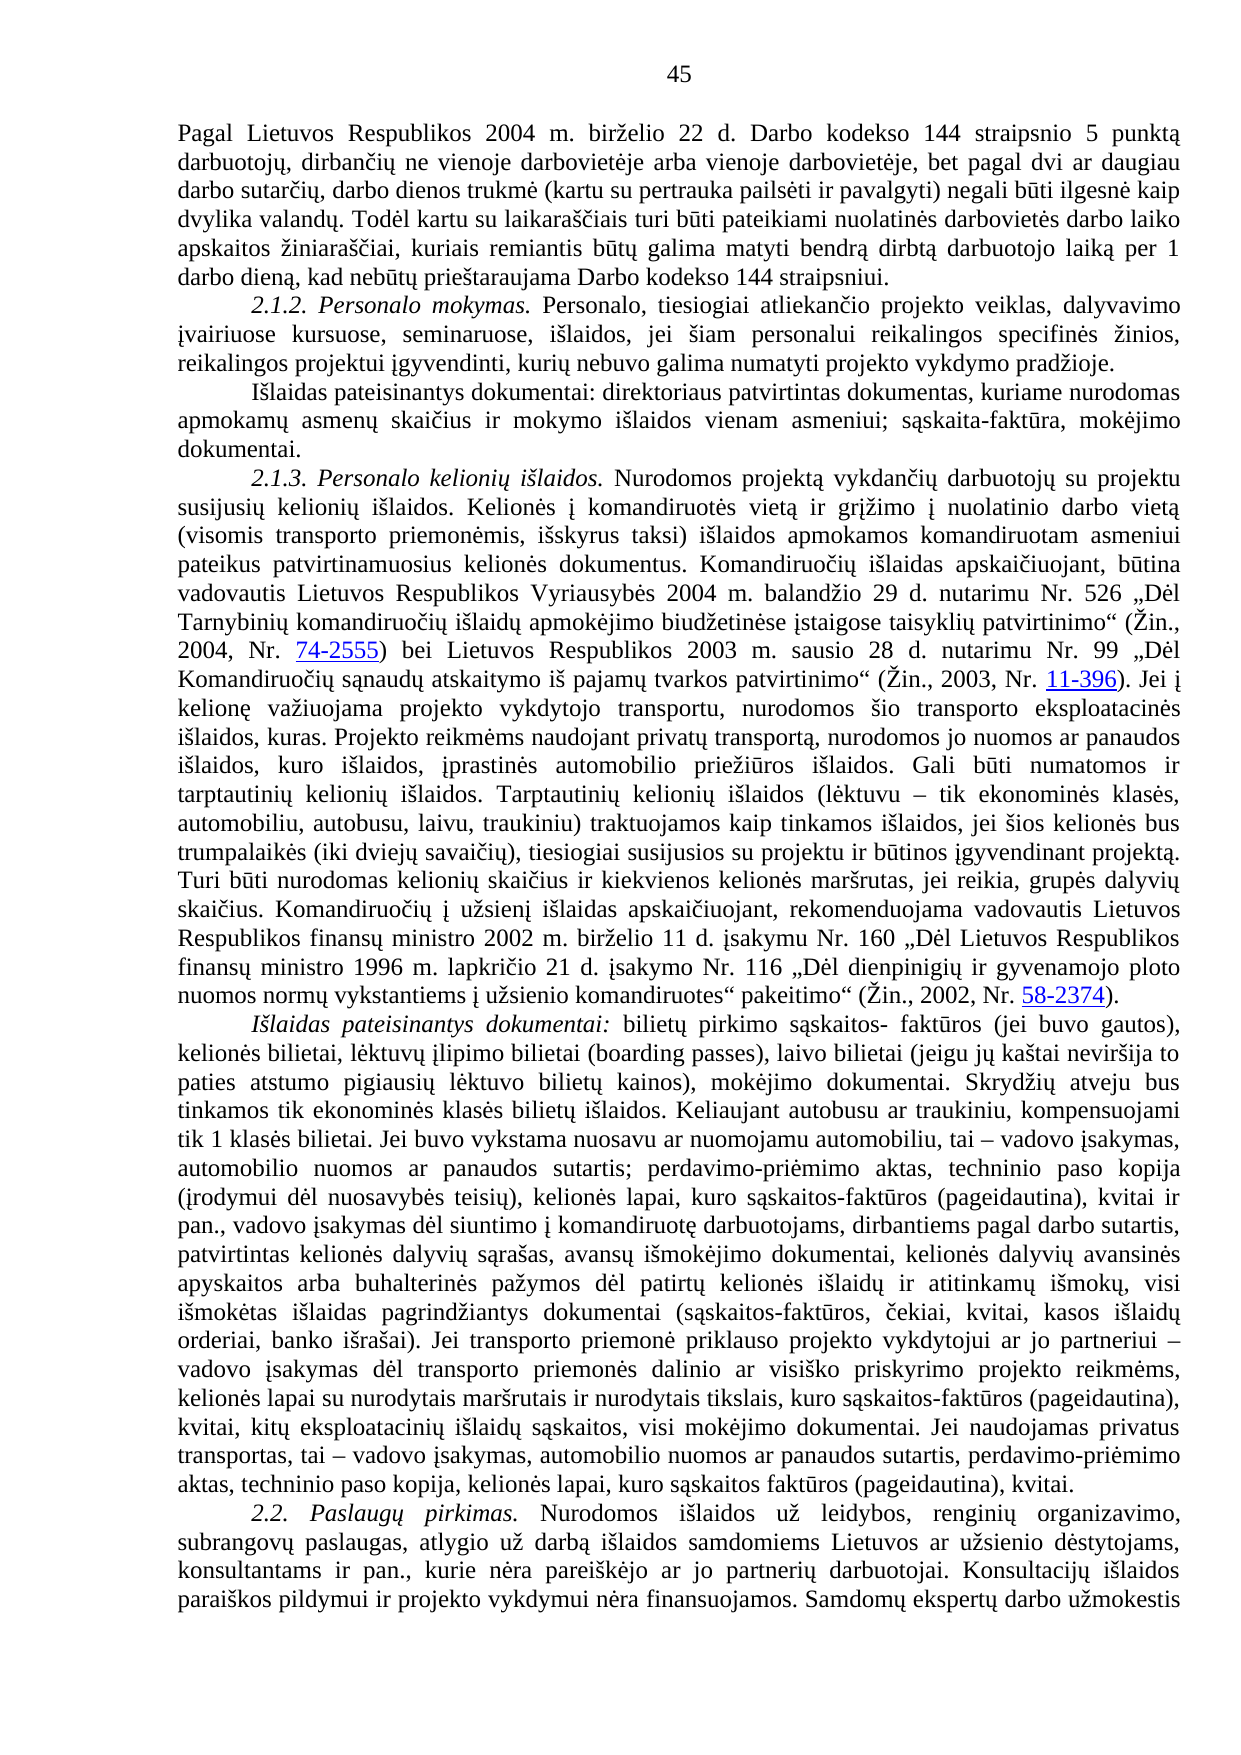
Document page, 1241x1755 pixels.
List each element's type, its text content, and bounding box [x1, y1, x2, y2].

text Pagal Lietuvos Respublikos 2004 m. birželio 22 d. Darbo kodekso 144 straipsnio 5 punktą darbuotojų, dirbančių ne vienoje darbovietėje arba vienoje darbovietėje, bet pagal dvi ar daugiau darbo sutarčių, darbo dienos trukmė (kartu su pertrauka pailsėti ir pavalgyti) negali būti ilgesnė kaip dvylika valandų. Todėl kartu su laikaraščiais turi būti pateikiami nuolatinės darbovietės darbo laiko apskaitos žiniaraščiai, kuriais remiantis būtų galima matyti bendrą dirbtą darbuotojo laiką per 1 darbo dieną, kad nebūtų prieštaraujama Darbo kodekso 144 straipsniui. [177, 118, 1181, 291]
text Išlaidas pateisinantys dokumentai: direktoriaus patvirtintas dokumentas, kuriame nurodomas apmokamų asmenų skaičius ir mokymo išlaidos vienam asmeniui; sąskaita-faktūra, mokėjimo dokumentai. [177, 377, 1181, 463]
text 2.1.2. Personalo mokymas. Personalo, tiesiogiai atliekančio projekto veiklas, dalyvavimo įvairiuose kursuose, seminaruose, išlaidos, jei šiam personalui reikalingos specifinės žinios, reikalingos projektui įgyvendinti, kurių nebuvo galima numatyti projekto vykdymo pradžioje. [177, 291, 1181, 377]
text 2.1.3. Personalo kelionių išlaidos. Nurodomos projektą vykdančių darbuotojų su projektu susijusių kelionių išlaidos. Kelionės į komandiruotės vietą ir grįžimo į nuolatinio darbo vietą (visomis transporto priemonėmis, išskyrus taksi) išlaidos apmokamos komandiruotam asmeniui pateikus patvirtinamuosius kelionės dokumentus. Komandiruočių išlaidas apskaičiuojant, būtina vadovautis Lietuvos Respublikos Vyriausybės 2004 m. balandžio 29 d. nutarimu Nr. 526 „Dėl Tarnybinių komandiruočių išlaidų apmokėjimo biudžetinėse įstaigose taisyklių patvirtinimo“ (Žin., 2004, Nr. 74-2555) bei Lietuvos Respublikos 2003 m. sausio 28 d. nutarimu Nr. 99 „Dėl Komandiruočių sąnaudų atskaitymo iš pajamų tvarkos patvirtinimo“ (Žin., 2003, Nr. 11-396). Jei į kelionę važiuojama projekto vykdytojo transportu, nurodomos šio transporto eksploatacinės išlaidos, kuras. Projekto reikmėms naudojant privatų transportą, nurodomos jo nuomos ar panaudos išlaidos, kuro išlaidos, įprastinės automobilio priežiūros išlaidos. Gali būti numatomos ir tarptautinių kelionių išlaidos. Tarptautinių kelionių išlaidos (lėktuvu – tik ekonominės klasės, automobiliu, autobusu, laivu, traukiniu) traktuojamos kaip tinkamos išlaidos, jei šios kelionės bus trumpalaikės (iki dviejų savaičių), tiesiogiai susijusios su projektu ir būtinos įgyvendinant projektą. Turi būti nurodomas kelionių skaičius ir kiekvienos kelionės maršrutas, jei reikia, grupės dalyvių skaičius. Komandiruočių į užsienį išlaidas apskaičiuojant, rekomenduojama vadovautis Lietuvos Respublikos finansų ministro 2002 m. birželio 11 d. įsakymu Nr. 160 „Dėl Lietuvos Respublikos finansų ministro 1996 m. lapkričio 21 d. įsakymo Nr. 116 „Dėl dienpinigių ir gyvenamojo ploto nuomos normų vykstantiems į užsienio komandiruotes“ pakeitimo“ (Žin., 2002, Nr. 58-2374). [177, 463, 1181, 1009]
text Išlaidas pateisinantys dokumentai: bilietų pirkimo sąskaitos- faktūros (jei buvo gautos), kelionės bilietai, lėktuvų įlipimo bilietai (boarding passes), laivo bilietai (jeigu jų kaštai neviršija to paties atstumo pigiausių lėktuvo bilietų kainos), mokėjimo dokumentai. Skrydžių atveju bus tinkamos tik ekonominės klasės bilietų išlaidos. Keliaujant autobusu ar traukiniu, kompensuojami tik 1 klasės bilietai. Jei buvo vykstama nuosavu ar nuomojamu automobiliu, tai – vadovo įsakymas, automobilio nuomos ar panaudos sutartis; perdavimo-priėmimo aktas, techninio paso kopija (įrodymui dėl nuosavybės teisių), kelionės lapai, kuro sąskaitos-faktūros (pageidautina), kvitai ir pan., vadovo įsakymas dėl siuntimo į komandiruotę darbuotojams, dirbantiems pagal darbo sutartis, patvirtintas kelionės dalyvių sąrašas, avansų išmokėjimo dokumentai, kelionės dalyvių avansinės apyskaitos arba buhalterinės pažymos dėl patirtų kelionės išlaidų ir atitinkamų išmokų, visi išmokėtas išlaidas pagrindžiantys dokumentai (sąskaitos-faktūros, čekiai, kvitai, kasos išlaidų orderiai, banko išrašai). Jei transporto priemonė priklauso projekto vykdytojui ar jo partneriui – vadovo įsakymas dėl transporto priemonės dalinio ar visiško priskyrimo projekto reikmėms, kelionės lapai su nurodytais maršrutais ir nurodytais tikslais, kuro sąskaitos-faktūros (pageidautina), kvitai, kitų eksploatacinių išlaidų sąskaitos, visi mokėjimo dokumentai. Jei naudojamas privatus transportas, tai – vadovo įsakymas, automobilio nuomos ar panaudos sutartis, perdavimo-priėmimo aktas, techninio paso kopija, kelionės lapai, kuro sąskaitos faktūros (pageidautina), kvitai. [177, 1009, 1181, 1498]
text 2.2. Paslaugų pirkimas. Nurodomos išlaidos už leidybos, renginių organizavimo, subrangovų paslaugas, atlygio už darbą išlaidos samdomiems Lietuvos ar užsienio dėstytojams, konsultantams ir pan., kurie nėra pareiškėjo ar jo partnerių darbuotojai. Konsultacijų išlaidos paraiškos pildymui ir projekto vykdymui nėra finansuojamos. Samdomų ekspertų darbo užmokestis [177, 1498, 1181, 1613]
